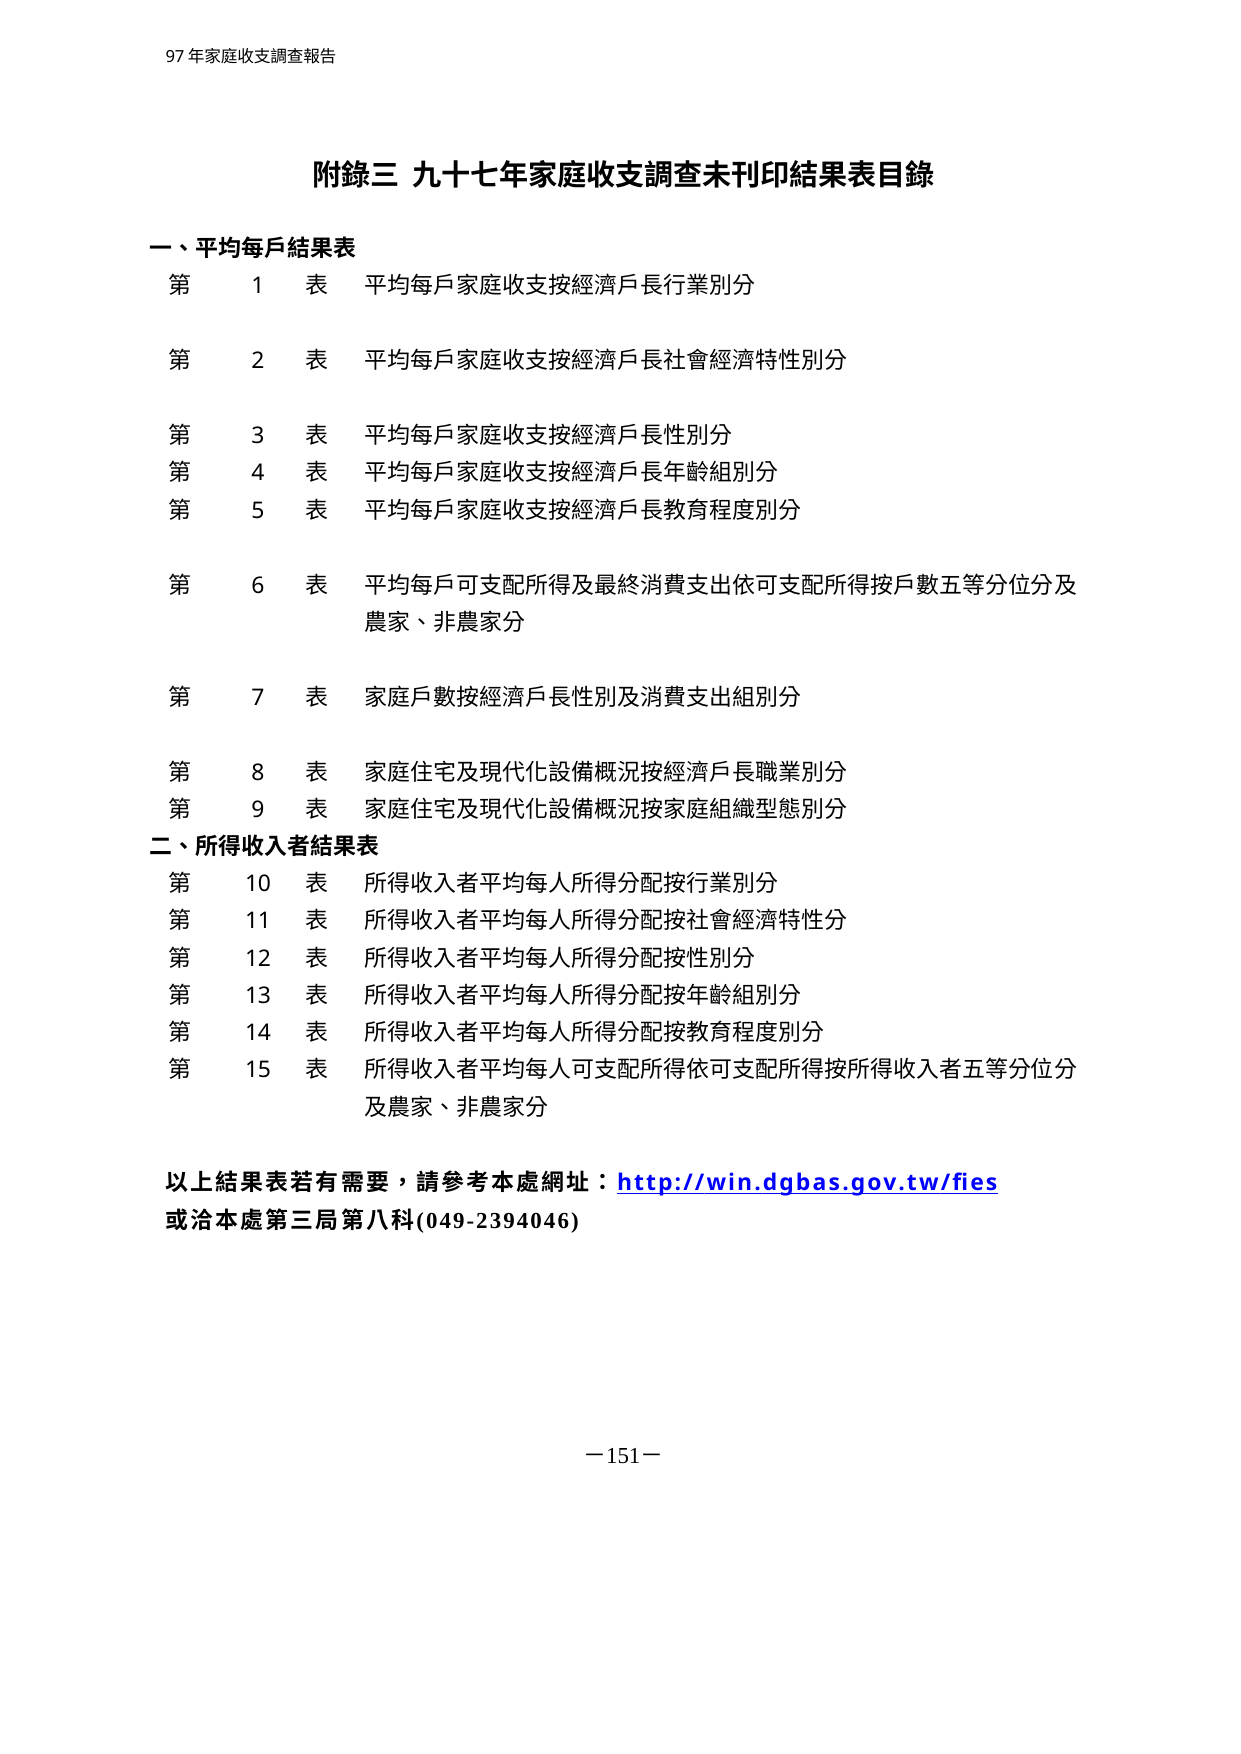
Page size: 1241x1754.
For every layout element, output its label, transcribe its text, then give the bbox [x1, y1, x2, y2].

table_cell [332, 563, 361, 675]
table_cell 第 [147, 339, 213, 414]
table_cell 所得收入者平均每人所得分配按社會經濟特性分 [361, 899, 1099, 936]
table_cell 表 [302, 451, 332, 488]
table_cell 家庭住宅及現代化設備概況按家庭組織型態別分 [361, 788, 1099, 824]
table_cell [332, 750, 361, 787]
table_cell 第 [147, 750, 213, 787]
table_cell 第 [147, 973, 213, 1011]
table_cell 4 [214, 451, 302, 488]
table_cell 13 [214, 973, 302, 1011]
table_cell 表 [302, 563, 332, 675]
table_cell 第 [147, 563, 213, 675]
table_cell 表 [302, 414, 332, 451]
table_cell [332, 264, 361, 339]
table_cell 第 [147, 1011, 213, 1048]
table_cell 表 [302, 264, 332, 339]
table_cell 表 [302, 1011, 332, 1048]
table_cell 1 [214, 264, 302, 339]
table_cell 第 [147, 862, 213, 899]
table_cell [332, 936, 361, 973]
table_cell 平均每戶家庭收支按經濟戶長社會經濟特性別分 [361, 339, 1099, 414]
table_cell 第 [147, 936, 213, 973]
table_cell 家庭戶數按經濟戶長性別及消費支出組別分 [361, 675, 1099, 750]
table_cell 一、平均每戶結果表 [147, 226, 1099, 264]
table_cell 表 [302, 973, 332, 1011]
table_cell 第 [147, 1048, 213, 1160]
table_cell 所得收入者平均每人所得分配按行業別分 [361, 862, 1099, 899]
table_cell 表 [302, 675, 332, 750]
table_cell 5 [214, 488, 302, 563]
table_cell 表 [302, 936, 332, 973]
table_cell 8 [214, 750, 302, 787]
table_cell 平均每戶家庭收支按經濟戶長行業別分 [361, 264, 1099, 339]
table_cell 平均每戶家庭收支按經濟戶長性別分 [361, 414, 1099, 451]
table_cell 3 [214, 414, 302, 451]
table_cell [332, 788, 361, 824]
text 以上結果表若有需要，請參考本處網址：http://win.dgbas.gov.tw/fies [165, 1160, 1081, 1197]
table_cell 第 [147, 451, 213, 488]
table_cell 表 [302, 788, 332, 824]
table_cell 6 [214, 563, 302, 675]
table_cell 所得收入者平均每人所得分配按性別分 [361, 936, 1099, 973]
table_cell 平均每戶家庭收支按經濟戶長教育程度別分 [361, 488, 1099, 563]
table_cell 第 [147, 675, 213, 750]
table_cell [332, 862, 361, 899]
table_cell [332, 451, 361, 488]
table_cell [332, 414, 361, 451]
table_cell 9 [214, 788, 302, 824]
table_cell [332, 675, 361, 750]
table_cell 表 [302, 339, 332, 414]
table_cell 7 [214, 675, 302, 750]
table_cell 所得收入者平均每人所得分配按教育程度別分 [361, 1011, 1099, 1048]
table_cell 12 [214, 936, 302, 973]
table_cell [332, 1011, 361, 1048]
table_cell 11 [214, 899, 302, 936]
table_cell 15 [214, 1048, 302, 1160]
table_cell 平均每戶可支配所得及最終消費支出依可支配所得按戶數五等分位分及農家、非農家分 [361, 563, 1099, 675]
table_cell [332, 1048, 361, 1160]
table_cell 10 [214, 862, 302, 899]
table_cell 表 [302, 862, 332, 899]
table_cell 所得收入者平均每人所得分配按年齡組別分 [361, 973, 1099, 1011]
table_cell 表 [302, 899, 332, 936]
table_cell [332, 973, 361, 1011]
table_cell [332, 488, 361, 563]
table_cell 家庭住宅及現代化設備概況按經濟戶長職業別分 [361, 750, 1099, 787]
table_cell 所得收入者平均每人可支配所得依可支配所得按所得收入者五等分位分及農家、非農家分 [361, 1048, 1099, 1160]
table_header 附錄三 九十七年家庭收支調查未刊印結果表目錄 [147, 156, 1099, 226]
table_cell 表 [302, 1048, 332, 1160]
table_cell 表 [302, 488, 332, 563]
table_cell 2 [214, 339, 302, 414]
table_cell 表 [302, 750, 332, 787]
table_cell 14 [214, 1011, 302, 1048]
table_cell 第 [147, 788, 213, 824]
table_cell 第 [147, 488, 213, 563]
table_cell 第 [147, 899, 213, 936]
table_cell 平均每戶家庭收支按經濟戶長年齡組別分 [361, 451, 1099, 488]
table_cell 二、所得收入者結果表 [147, 825, 1099, 862]
text 或洽本處第三局第八科(049-2394046) [165, 1197, 1081, 1235]
table_cell [332, 899, 361, 936]
table_cell 第 [147, 414, 213, 451]
table_cell 第 [147, 264, 213, 339]
table_cell [332, 339, 361, 414]
